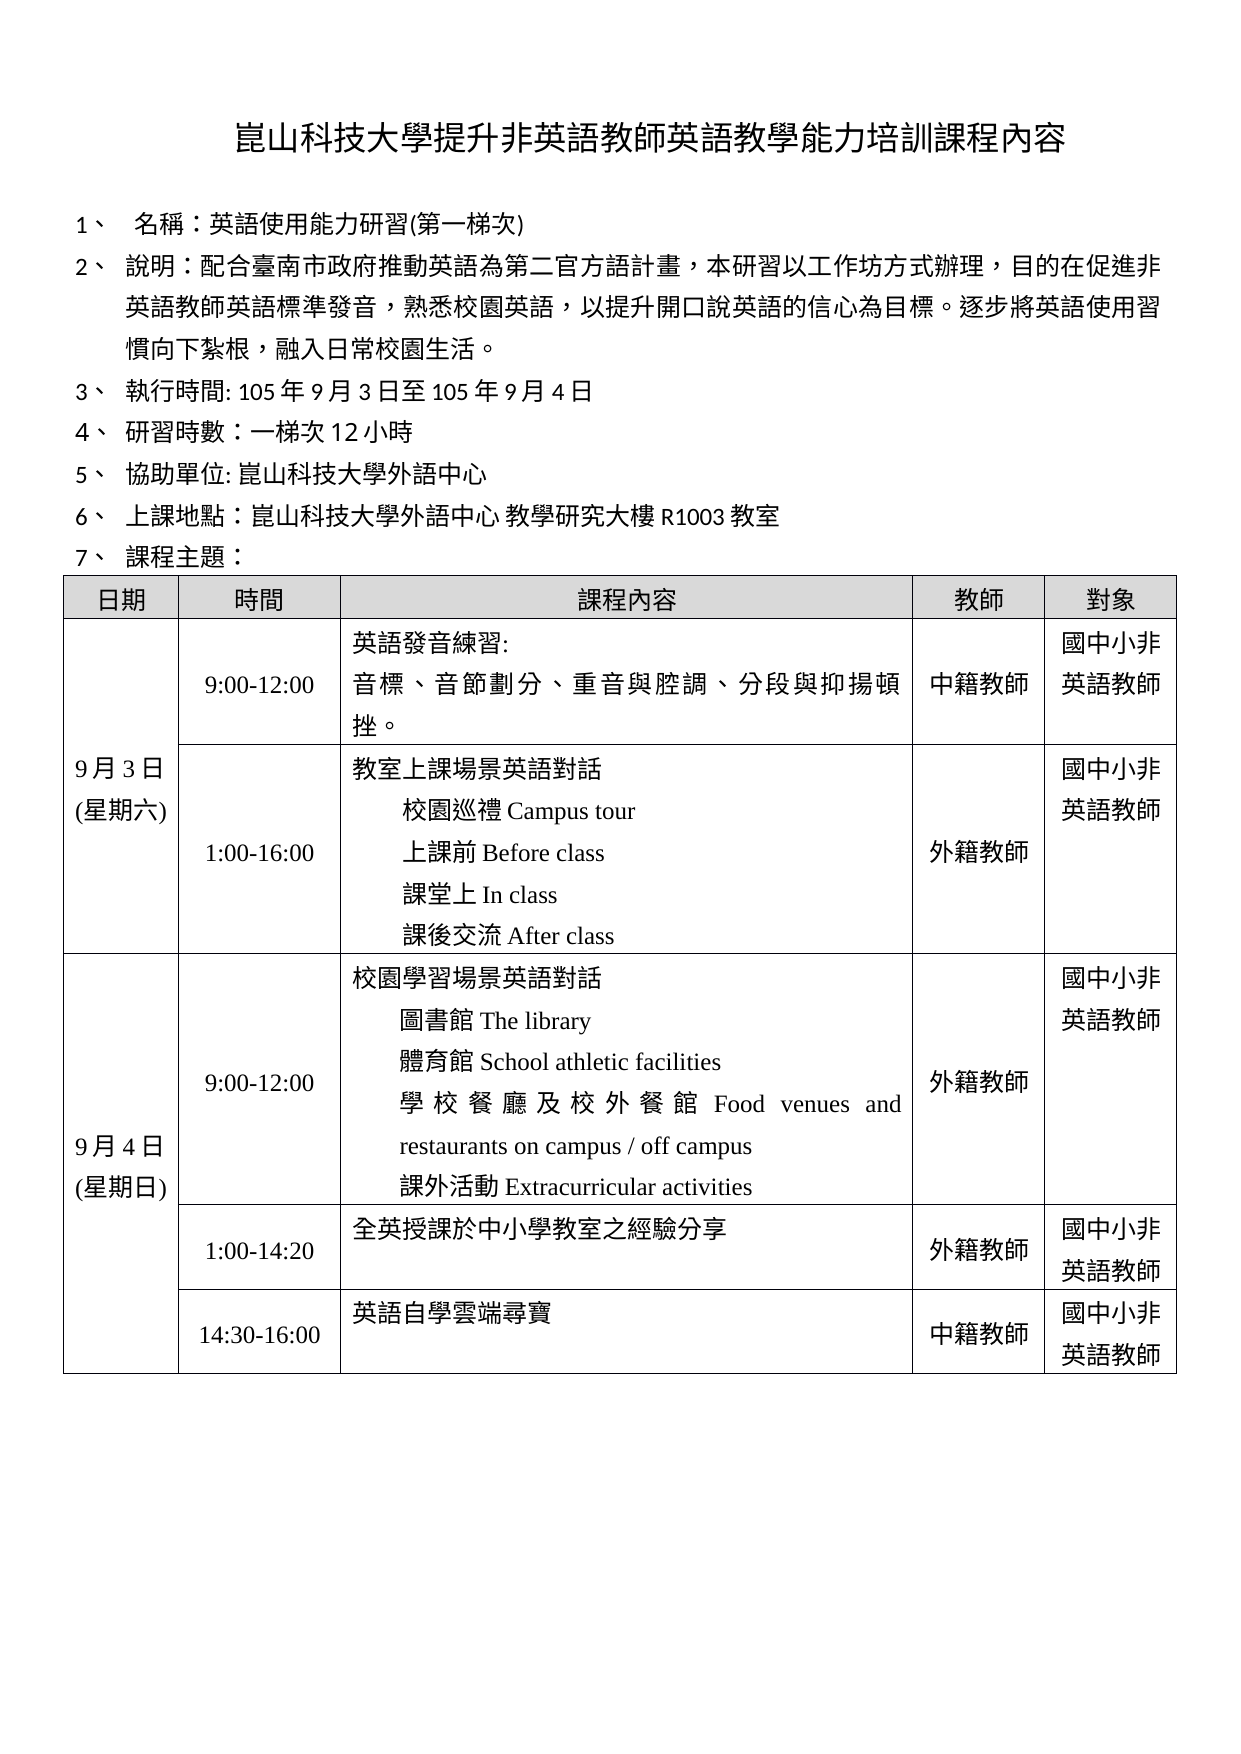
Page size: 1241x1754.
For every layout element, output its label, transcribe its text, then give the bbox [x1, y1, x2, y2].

table_cell 9月4日 (星期日) [64, 954, 178, 1373]
table_cell 國中小非英語教師 [1045, 745, 1176, 953]
table_cell 1:00-14:20 [179, 1205, 340, 1288]
list 課程主題： [75, 533, 1165, 575]
table_cell 英語自學雲端尋寶 [341, 1290, 912, 1373]
table_cell 外籍教師 [913, 745, 1044, 953]
table_header 日期 [64, 576, 178, 618]
table_cell 1:00-16:00 [179, 745, 340, 953]
list 崑山科技大學提升非英語教師英語教學能力培訓課程內容 [134, 117, 1165, 158]
table_header 對象 [1045, 576, 1176, 618]
table_cell 9:00-12:00 [179, 619, 340, 744]
list 執行時間: 105年9月3日至105年9月4日 [75, 367, 1165, 408]
table_cell 中籍教師 [913, 619, 1044, 744]
table_cell 教室上課場景英語對話 校園巡禮Campus tour 上課前Before class 課堂上In class 課後交流After class [341, 745, 912, 953]
table_cell 14:30-16:00 [179, 1290, 340, 1373]
table_cell 國中小非英語教師 [1045, 619, 1176, 744]
table_cell 國中小非英語教師 [1045, 1205, 1176, 1288]
table_header 時間 [179, 576, 340, 618]
list 協助單位: 崑山科技大學外語中心 [75, 450, 1165, 492]
table_cell 9月3日 (星期六) [64, 619, 178, 953]
list 名稱：英語使用能力研習(第一梯次) [75, 200, 1165, 242]
table_cell 校園學習場景英語對話 圖書館The library 體育館School athletic facilities 學校餐廳及校外餐館Food venues and restaurants on campus / off campus 課外活動Extracurricular activities [341, 954, 912, 1204]
table_cell 英語發音練習: 音標、音節劃分、重音與腔調、分段與抑揚頓挫。 [341, 619, 912, 744]
list 上課地點：崑山科技大學外語中心 教學研究大樓R1003教室 [75, 492, 1165, 533]
table_header 課程內容 [341, 576, 912, 618]
list 說明：配合臺南市政府推動英語為第二官方語計畫，本研習以工作坊方式辦理，目的在促進非英語教師英語標準發音，熟悉校園英語，以提升開口說英語的信心為目標。逐步將英語使用習慣向下紮根，融入日常校園生活。 [75, 242, 1165, 367]
list 研習時數：一梯次12小時 [75, 408, 1165, 450]
table_header 教師 [913, 576, 1044, 618]
table_cell 全英授課於中小學教室之經驗分享 [341, 1205, 912, 1288]
table_cell 中籍教師 [913, 1290, 1044, 1373]
table_cell 外籍教師 [913, 1205, 1044, 1288]
table_cell 外籍教師 [913, 954, 1044, 1204]
table_cell 國中小非英語教師 [1045, 954, 1176, 1204]
table_cell 9:00-12:00 [179, 954, 340, 1204]
table_cell 國中小非英語教師 [1045, 1290, 1176, 1373]
